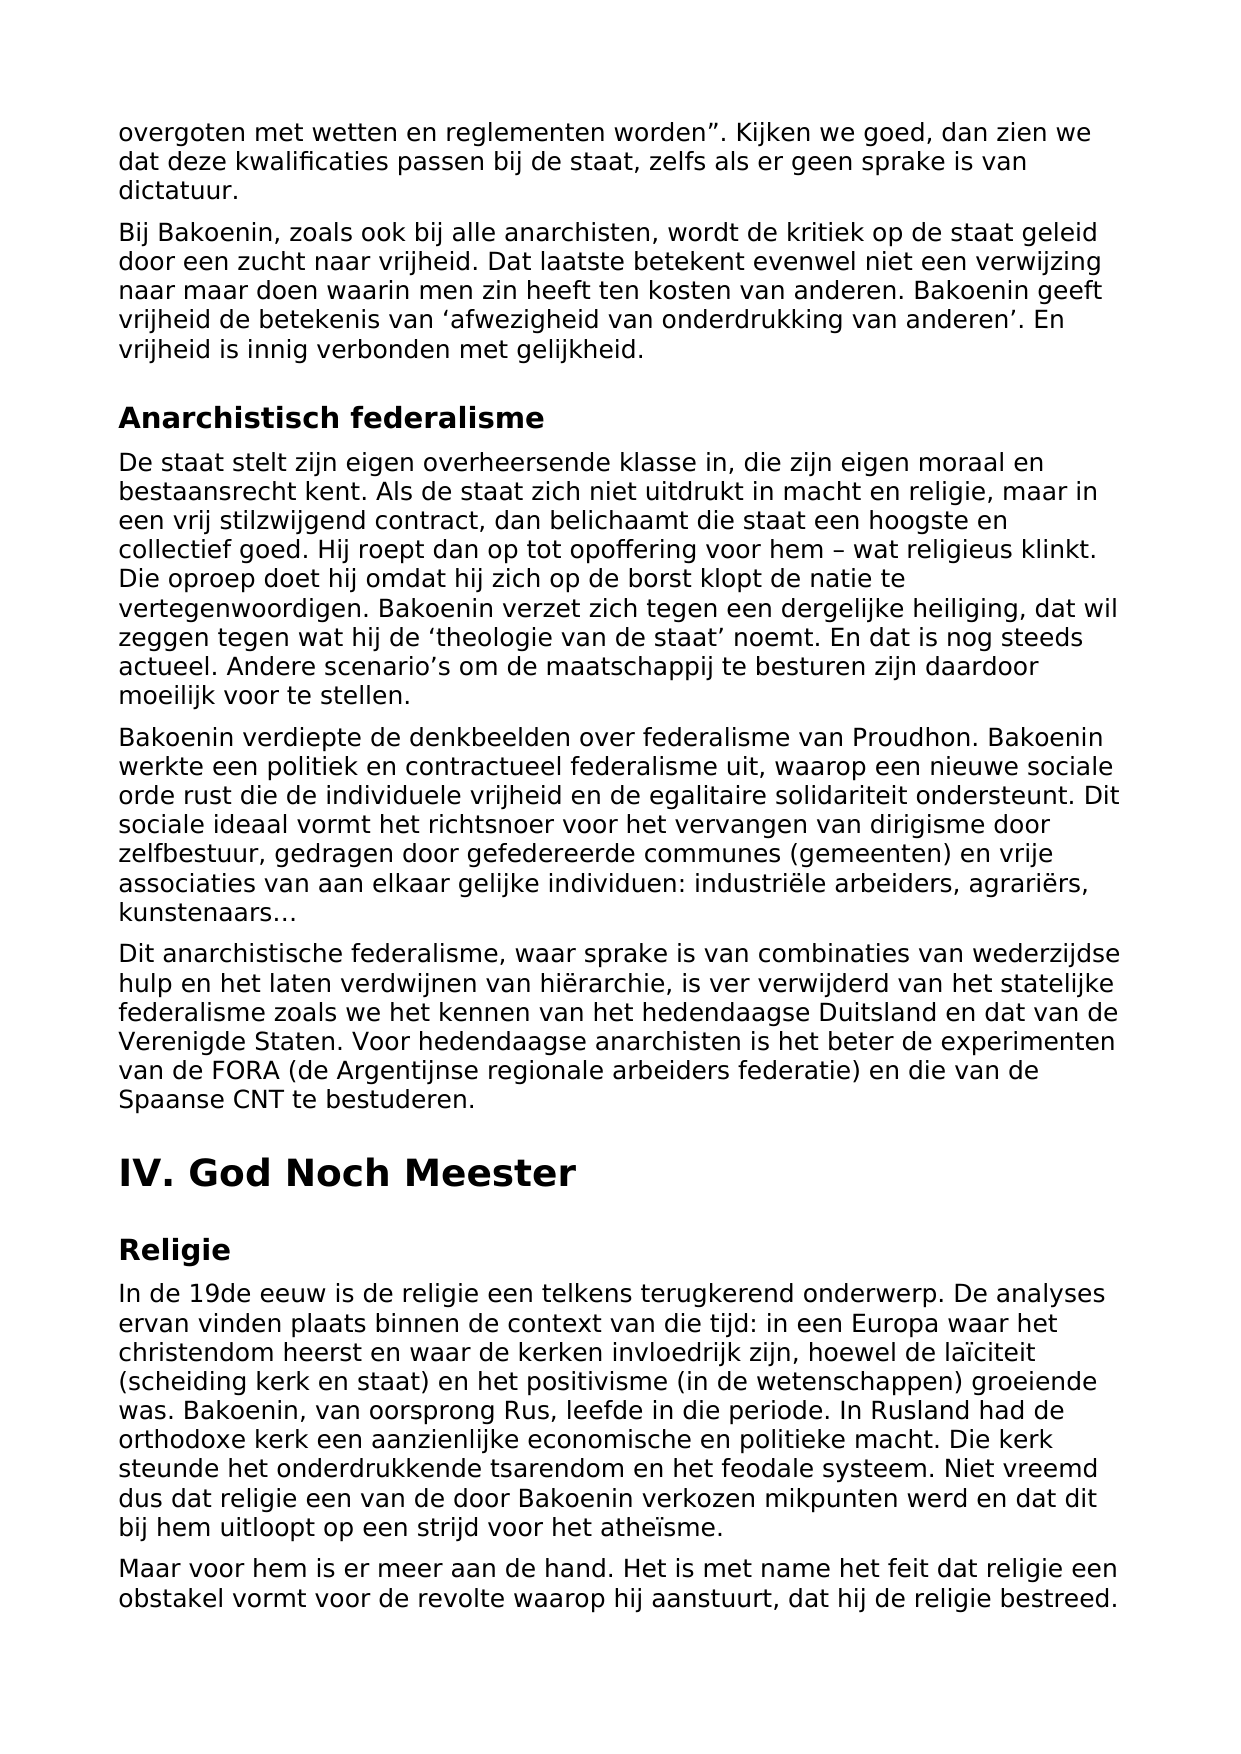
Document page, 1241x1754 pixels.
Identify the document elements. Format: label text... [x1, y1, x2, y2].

text In de 19de eeuw is de religie een telkens terugkerend onderwerp. De analyses ervan vinden plaats binnen de context van die tijd: in een Europa waar het christendom heerst en waar de kerken invloedrijk zijn, hoewel de laïciteit (scheiding kerk en staat) en het positivisme (in de wetenschappen) groeiende was. Bakoenin, van oorsprong Rus, leefde in die periode. In Rusland had de orthodoxe kerk een aanzienlijke economische en politieke macht. Die kerk steunde het onderdrukkende tsarendom en het feodale systeem. Niet vreemd dus dat religie een van de door Bakoenin verkozen mikpunten werd en dat dit bij hem uitloopt op een strijd voor het atheïsme. [118, 1280, 1122, 1542]
text De staat stelt zijn eigen overheersende klasse in, die zijn eigen moraal en bestaansrecht kent. Als de staat zich niet uitdrukt in macht en religie, maar in een vrij stilzwijgend contract, dan belichaamt die staat een hoogste en collectief goed. Hij roept dan op tot opoffering voor hem – wat religieus klinkt. Die oproep doet hij omdat hij zich op de borst klopt de natie te vertegenwoordigen. Bakoenin verzet zich tegen een dergelijke heiliging, dat wil zeggen tegen wat hij de ‘theologie van de staat’ noemt. En dat is nog steeds actueel. Andere scenario’s om de maatschappij te besturen zijn daardoor moeilijk voor te stellen. [118, 448, 1122, 710]
text Maar voor hem is er meer aan de hand. Het is met name het feit dat religie een obstakel vormt voor de revolte waarop hij aanstuurt, dat hij de religie bestreed. [118, 1555, 1122, 1613]
subtitle Religie [118, 1233, 1122, 1267]
text overgoten met wetten en reglementen worden”. Kijken we goed, dan zien we dat deze kwalificaties passen bij de staat, zelfs als er geen sprake is van dictatuur. [118, 118, 1122, 206]
text Dit anarchistische federalisme, waar sprake is van combinaties van wederzijdse hulp en het laten verdwijnen van hiërarchie, is ver verwijderd van het statelijke federalisme zoals we het kennen van het hedendaagse Duitsland en dat van de Verenigde Staten. Voor hedendaagse anarchisten is het beter de experimenten van de FORA (de Argentijnse regionale arbeiders federatie) en die van de Spaanse CNT te bestuderen. [118, 939, 1122, 1114]
text Bakoenin verdiepte de denkbeelden over federalisme van Proudhon. Bakoenin werkte een politiek en contractueel federalisme uit, waarop een nieuwe sociale orde rust die de individuele vrijheid en de egalitaire solidariteit ondersteunt. Dit sociale ideaal vormt het richtsnoer voor het vervangen van dirigisme door zelfbestuur, gedragen door gefedereerde communes (gemeenten) en vrije associaties van aan elkaar gelijke individuen: industriële arbeiders, agrariërs, kunstenaars… [118, 723, 1122, 927]
subtitle IV. God Noch Meester [118, 1152, 1122, 1196]
subtitle Anarchistisch federalisme [118, 401, 1122, 435]
text Bij Bakoenin, zoals ook bij alle anarchisten, wordt de kritiek op de staat geleid door een zucht naar vrijheid. Dat laatste betekent evenwel niet een verwijzing naar maar doen waarin men zin heeft ten kosten van anderen. Bakoenin geeft vrijheid de betekenis van ‘afwezigheid van onderdrukking van anderen’. En vrijheid is innig verbonden met gelijkheid. [118, 218, 1122, 364]
